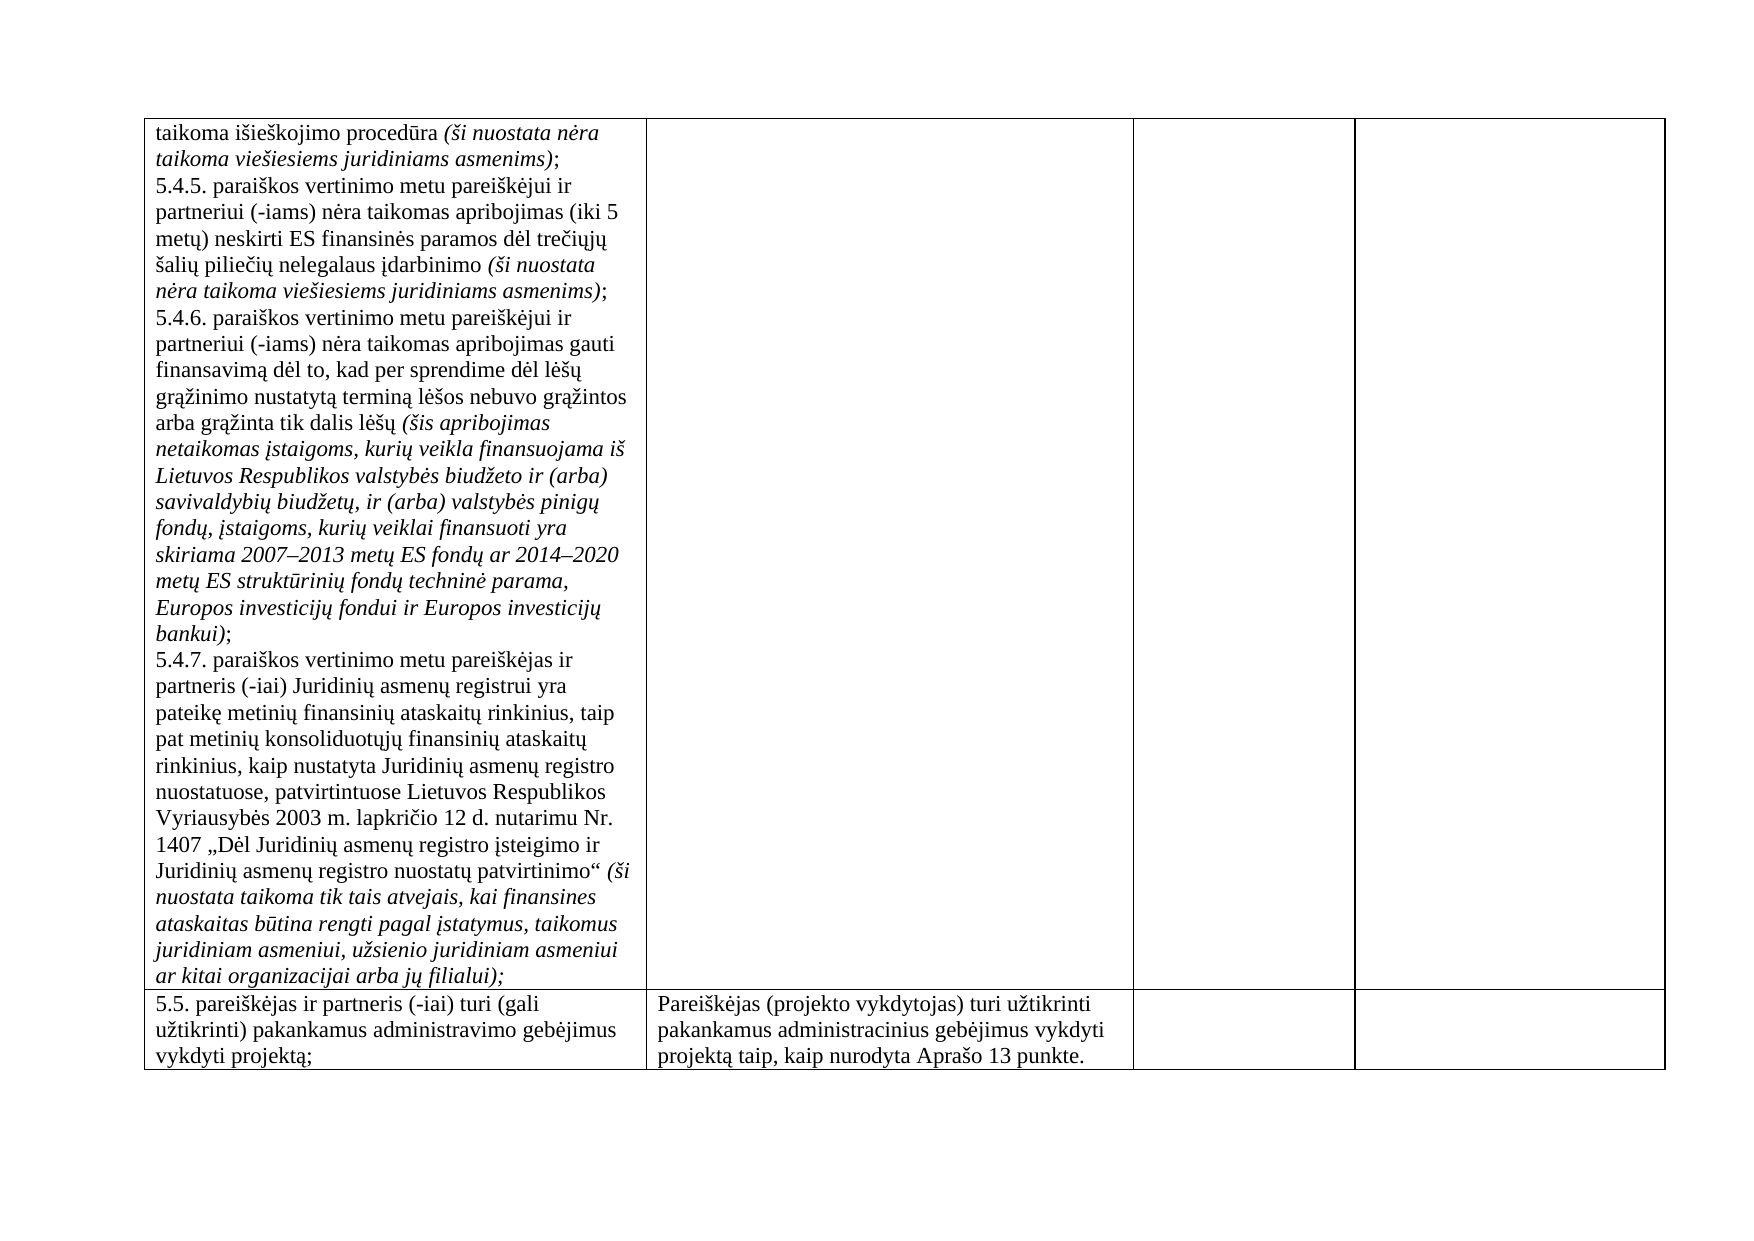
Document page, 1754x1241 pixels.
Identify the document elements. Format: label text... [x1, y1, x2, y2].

table_cell 5.5. pareiškėjas ir partneris (-iai) turi (gali užtikrinti) pakankamus administravimo gebėjimus vykdyti projektą; [145, 990, 646, 1069]
table_cell Pareiškėjas (projekto vykdytojas) turi užtikrinti pakankamus administracinius gebėjimus vykdyti projektą taip, kaip nurodyta Aprašo 13 punkte. [647, 990, 1133, 1069]
table_cell [1134, 990, 1354, 1069]
table_cell [1356, 990, 1664, 1069]
table_cell taikoma išieškojimo procedūra (ši nuostata nėra taikoma viešiesiems juridiniams asmenims); 5.4.5. paraiškos vertinimo metu pareiškėjui ir partneriui (-iams) nėra taikomas apribojimas (iki 5 metų) neskirti ES finansinės paramos dėl trečiųjų šalių piliečių nelegalaus įdarbinimo (ši nuostata nėra taikoma viešiesiems juridiniams asmenims); 5.4.6. paraiškos vertinimo metu pareiškėjui ir partneriui (-iams) nėra taikomas apribojimas gauti finansavimą dėl to, kad per sprendime dėl lėšų grąžinimo nustatytą terminą lėšos nebuvo grąžintos arba grąžinta tik dalis lėšų (šis apribojimas netaikomas įstaigoms, kurių veikla finansuojama iš Lietuvos Respublikos valstybės biudžeto ir (arba) savivaldybių biudžetų, ir (arba) valstybės pinigų fondų, įstaigoms, kurių veiklai finansuoti yra skiriama 2007–2013 metų ES fondų ar 2014–2020 metų ES struktūrinių fondų techninė parama, Europos investicijų fondui ir Europos investicijų bankui); 5.4.7. paraiškos vertinimo metu pareiškėjas ir partneris (-iai) Juridinių asmenų registrui yra pateikę metinių finansinių ataskaitų rinkinius, taip pat metinių konsoliduotųjų finansinių ataskaitų rinkinius, kaip nustatyta Juridinių asmenų registro nuostatuose, patvirtintuose Lietuvos Respublikos Vyriausybės 2003 m. lapkričio 12 d. nutarimu Nr. 1407 „Dėl Juridinių asmenų registro įsteigimo ir Juridinių asmenų registro nuostatų patvirtinimo“ (ši nuostata taikoma tik tais atvejais, kai finansines ataskaitas būtina rengti pagal įstatymus, taikomus juridiniam asmeniui, užsienio juridiniam asmeniui ar kitai organizacijai arba jų filialui); [145, 119, 646, 989]
table_cell [647, 119, 1133, 989]
table_cell [1134, 119, 1354, 989]
table_cell [1356, 119, 1664, 989]
